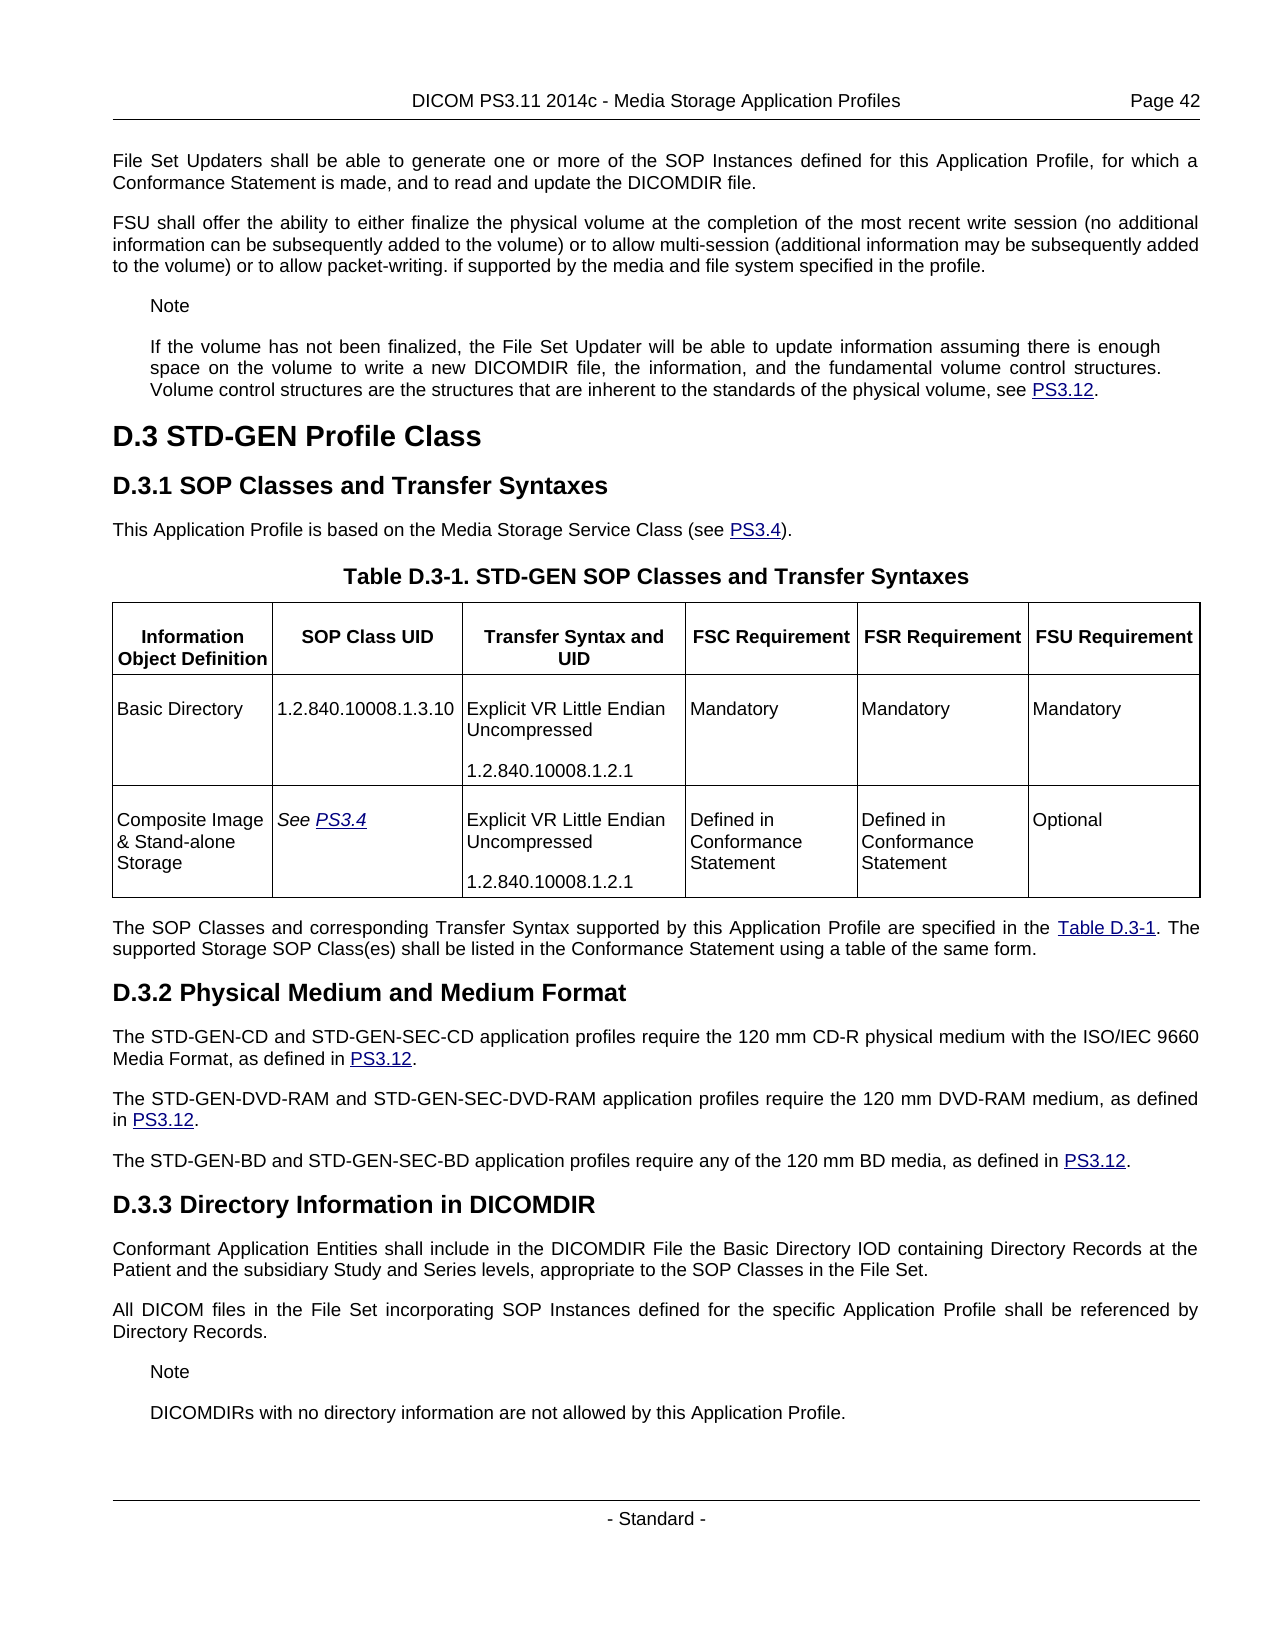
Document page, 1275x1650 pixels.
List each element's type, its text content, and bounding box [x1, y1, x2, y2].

table_header Information Object Definition [113, 603, 272, 673]
text All DICOM files in the File Set incorporating SOP Instances defined for the specific Application Profile shall be referenced by Directory Records. [112, 1299, 1200, 1342]
table_cell Explicit VR Little Endian Uncompressed 1.2.840.10008.1.2.1 [463, 675, 685, 785]
text File Set Updaters shall be able to generate one or more of the SOP Instances defined for this Application Profile, for which a Conformance Statement is made, and to read and update the DICOMDIR file. [112, 150, 1200, 193]
table_cell Defined in Conformance Statement [858, 786, 1028, 897]
table_header Transfer Syntax and UID [463, 603, 685, 673]
text D.3 STD-GEN Profile Class [112, 419, 1200, 453]
table_header SOP Class UID [273, 603, 462, 673]
table_header FSR Requirement [858, 603, 1028, 673]
text FSU shall offer the ability to either finalize the physical volume at the completion of the most recent write session (no additional information can be subsequently added to the volume) or to allow multi-session (additional information may be subsequently added to the volume) or to allow packet-writing. if supported by the media and file system specified in the profile. [112, 212, 1200, 277]
table_cell Composite Image & Stand-alone Storage [113, 786, 272, 897]
text The STD-GEN-DVD-RAM and STD-GEN-SEC-DVD-RAM application profiles require the 120 mm DVD-RAM medium, as defined in PS3.12. [112, 1088, 1200, 1131]
text If the volume has not been finalized, the File Set Updater will be able to update information assuming there is enough space on the volume to write a new DICOMDIR file, the information, and the fundamental volume control structures. Volume control structures are the structures that are inherent to the standards of the physical volume, see PS3.12. [150, 336, 1162, 400]
table_cell Mandatory [1029, 675, 1199, 785]
table_cell Mandatory [686, 675, 857, 785]
text Table D.3-1. STD-GEN SOP Classes and Transfer Syntaxes [112, 563, 1200, 589]
text The STD-GEN-CD and STD-GEN-SEC-CD application profiles require the 120 mm CD-R physical medium with the ISO/IEC 9660 Media Format, as defined in PS3.12. [112, 1026, 1200, 1069]
text The STD-GEN-BD and STD-GEN-SEC-BD application profiles require any of the 120 mm BD media, as defined in PS3.12. [112, 1149, 1200, 1171]
table_cell See PS3.4 [273, 786, 462, 897]
table_header FSC Requirement [686, 603, 857, 673]
table_cell Explicit VR Little Endian Uncompressed 1.2.840.10008.1.2.1 [463, 786, 685, 897]
text Note [150, 1361, 1162, 1383]
text D.3.1 SOP Classes and Transfer Syntaxes [112, 471, 1200, 500]
text The SOP Classes and corresponding Transfer Syntax supported by this Application Profile are specified in the Table D.3-1. The supported Storage SOP Class(es) shall be listed in the Conformance Statement using a table of the same form. [112, 916, 1200, 959]
text D.3.3 Directory Information in DICOMDIR [112, 1190, 1200, 1219]
table_cell Defined in Conformance Statement [686, 786, 857, 897]
text This Application Profile is based on the Media Storage Service Class (see PS3.4). [112, 519, 1200, 540]
text D.3.2 Physical Medium and Medium Format [112, 978, 1200, 1007]
table_cell 1.2.840.10008.1.3.10 [273, 675, 462, 785]
table_header FSU Requirement [1029, 603, 1199, 673]
text DICOMDIRs with no directory information are not allowed by this Application Profile. [150, 1401, 1162, 1423]
text Note [150, 295, 1162, 317]
table_cell Basic Directory [113, 675, 272, 785]
table_cell Optional [1029, 786, 1199, 897]
text Conformant Application Entities shall include in the DICOMDIR File the Basic Directory IOD containing Directory Records at the Patient and the subsidiary Study and Series levels, appropriate to the SOP Classes in the File Set. [112, 1237, 1200, 1281]
table_cell Mandatory [858, 675, 1028, 785]
